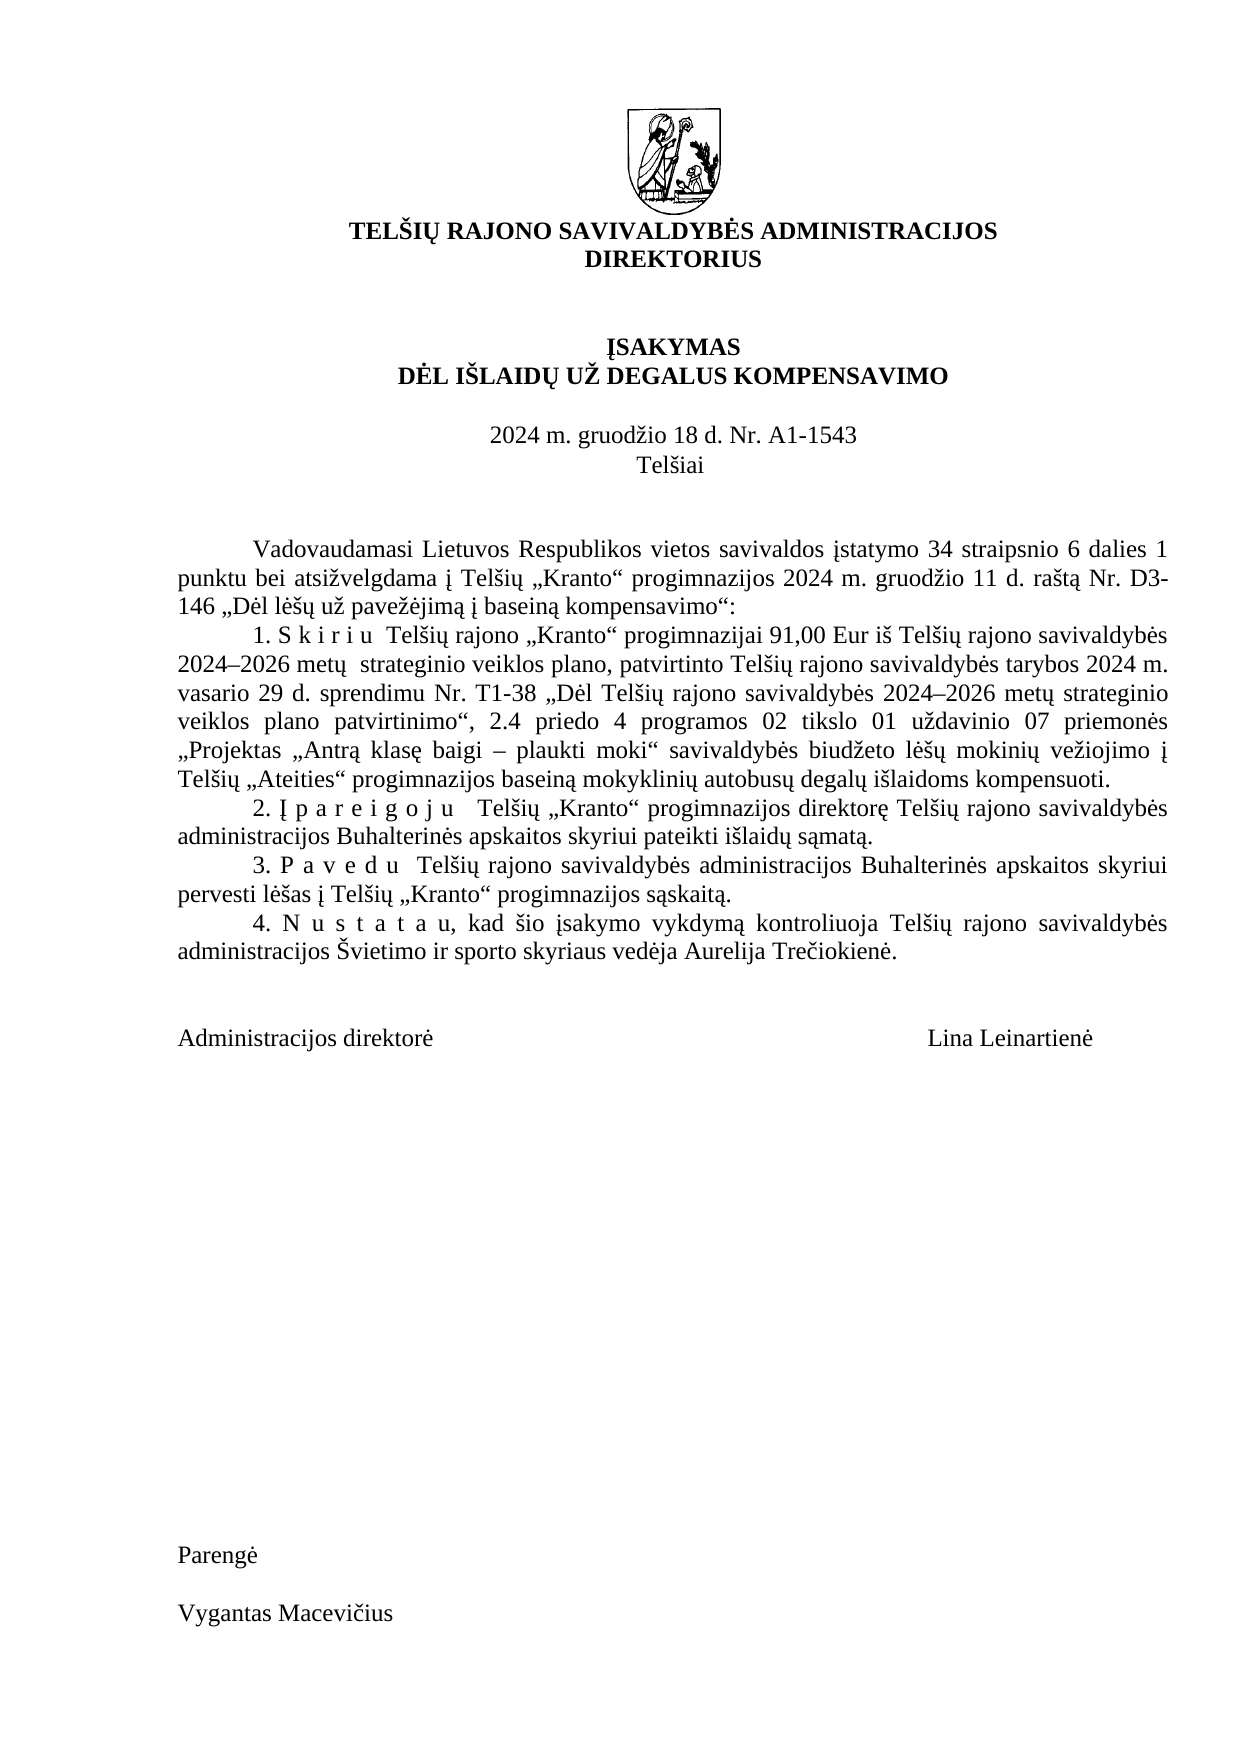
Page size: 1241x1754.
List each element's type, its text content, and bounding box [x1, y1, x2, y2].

text 1. S k i r i u Telšių rajono „Kranto“ progimnazijai 91,00 Eur iš Telšių rajono savivaldybės 2024–2026 metų strateginio veiklos plano, patvirtinto Telšių rajono savivaldybės tarybos 2024 m. vasario 29 d. sprendimu Nr. T1-38 „Dėl Telšių rajono savivaldybės 2024–2026 metų strateginio veiklos plano patvirtinimo“, 2.4 priedo 4 programos 02 tikslo 01 uždavinio 07 priemonės „Projektas „Antrą klasę baigi – plaukti moki“ savivaldybės biudžeto lėšų mokinių vežiojimo į Telšių „Ateities“ progimnazijos baseiną mokyklinių autobusų degalų išlaidoms kompensuoti. [177, 620, 1169, 793]
text Vygantas Macevičius [177, 1598, 1169, 1626]
table_cell ĮSAKYMAS [176, 331, 1171, 360]
text Parengė [177, 1540, 1169, 1569]
text 2. Į p a r e i g o j u Telšių „Kranto“ progimnazijos direktorę Telšių rajono savivaldybės administracijos Buhalterinės apskaitos skyriui pateikti išlaidų sąmatą. [177, 793, 1169, 850]
text Administracijos direktorė Lina Leinartienė [177, 1023, 1169, 1051]
table_cell TELŠIŲ RAJONO SAVIVALDYBĖS ADMINISTRACIJOS DIREKTORIUS [176, 83, 1171, 331]
table_cell DĖL IŠLAIDŲ UŽ DEGALUS KOMPENSAVIMO [176, 360, 1171, 390]
text Vadovaudamasi Lietuvos Respublikos vietos savivaldos įstatymo 34 straipsnio 6 dalies 1 punktu bei atsižvelgdama į Telšių „Kranto“ progimnazijos 2024 m. gruodžio 11 d. raštą Nr. D3-146 „Dėl lėšų už pavežėjimą į baseiną kompensavimo“: [177, 534, 1169, 620]
text 4. N u s t a t a u, kad šio įsakymo vykdymą kontroliuoja Telšių rajono savivaldybės administracijos Švietimo ir sporto skyriaus vedėja Aurelija Trečiokienė. [177, 908, 1169, 965]
table_cell [176, 390, 1171, 419]
table_cell 2024 m. gruodžio 18 d. Nr. A1-1543 [176, 420, 1171, 449]
table_header [176, 30, 1171, 82]
table_cell Telšiai [176, 449, 1171, 479]
text 3. P a v e d u Telšių rajono savivaldybės administracijos Buhalterinės apskaitos skyriui pervesti lėšas į Telšių „Kranto“ progimnazijos sąskaitą. [177, 850, 1169, 908]
